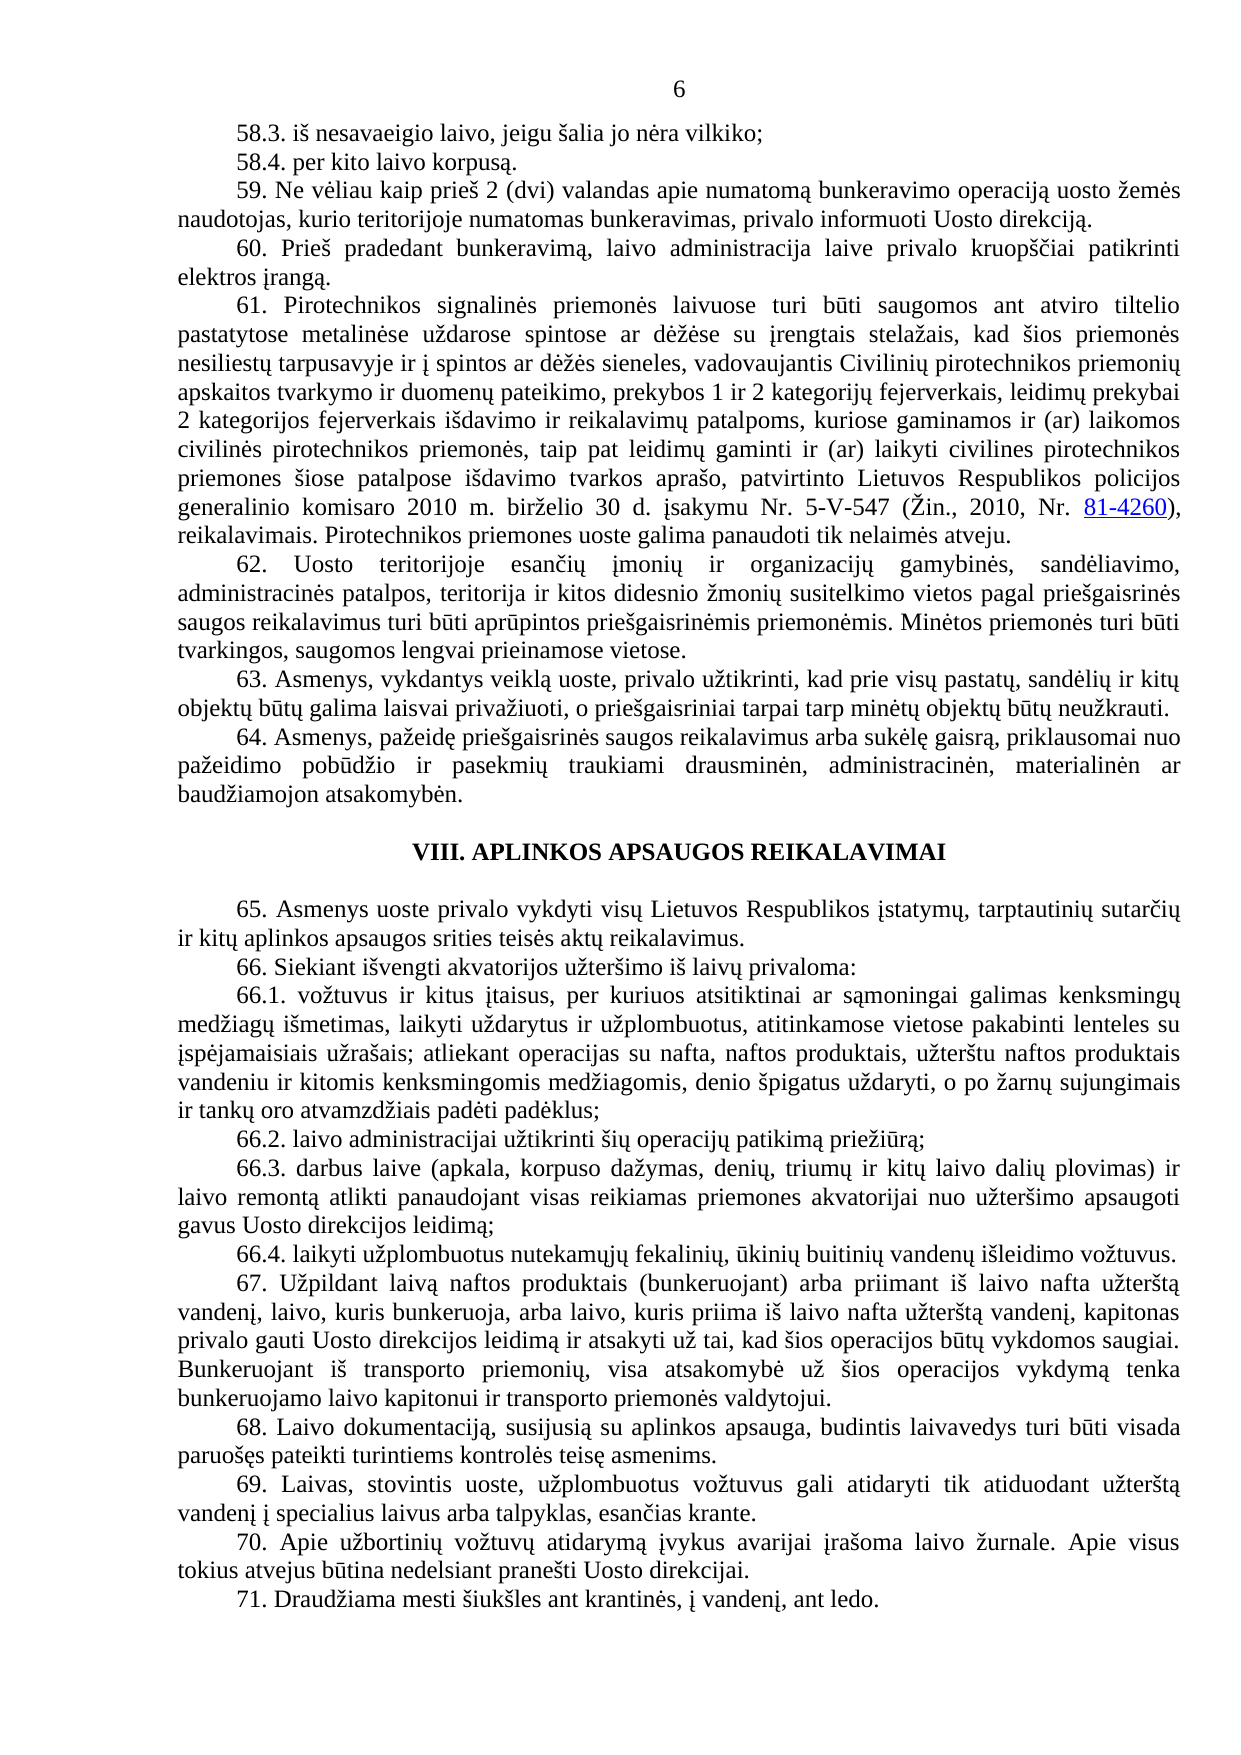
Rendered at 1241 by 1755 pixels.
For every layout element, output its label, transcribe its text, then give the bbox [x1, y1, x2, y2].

text 67. Užpildant laivą naftos produktais (bunkeruojant) arba priimant iš laivo nafta užterštą vandenį, laivo, kuris bunkeruoja, arba laivo, kuris priima iš laivo nafta užterštą vandenį, kapitonas privalo gauti Uosto direkcijos leidimą ir atsakyti už tai, kad šios operacijos būtų vykdomos saugiai. Bunkeruojant iš transporto priemonių, visa atsakomybė už šios operacijos vykdymą tenka bunkeruojamo laivo kapitonui ir transporto priemonės valdytojui. [177, 1268, 1181, 1412]
text 58.3. iš nesavaeigio laivo, jeigu šalia jo nėra vilkiko; [177, 118, 1181, 147]
text 66.2. laivo administracijai užtikrinti šių operacijų patikimą priežiūrą; [177, 1124, 1181, 1153]
text 68. Laivo dokumentaciją, susijusią su aplinkos apsauga, budintis laivavedys turi būti visada paruošęs pateikti turintiems kontrolės teisę asmenims. [177, 1412, 1181, 1469]
text 64. Asmenys, pažeidę priešgaisrinės saugos reikalavimus arba sukėlę gaisrą, priklausomai nuo pažeidimo pobūdžio ir pasekmių traukiami drausminėn, administracinėn, materialinėn ar baudžiamojon atsakomybėn. [177, 722, 1181, 808]
text 66.4. laikyti užplombuotus nutekamųjų fekalinių, ūkinių buitinių vandenų išleidimo vožtuvus. [177, 1239, 1181, 1268]
text 65. Asmenys uoste privalo vykdyti visų Lietuvos Respublikos įstatymų, tarptautinių sutarčių ir kitų aplinkos apsaugos srities teisės aktų reikalavimus. [177, 894, 1181, 952]
text 60. Prieš pradedant bunkeravimą, laivo administracija laive privalo kruopščiai patikrinti elektros įrangą. [177, 233, 1181, 291]
text 69. Laivas, stovintis uoste, užplombuotus vožtuvus gali atidaryti tik atiduodant užterštą vandenį į specialius laivus arba talpyklas, esančias krante. [177, 1469, 1181, 1527]
text 61. Pirotechnikos signalinės priemonės laivuose turi būti saugomos ant atviro tiltelio pastatytose metalinėse uždarose spintose ar dėžėse su įrengtais stelažais, kad šios priemonės nesiliestų tarpusavyje ir į spintos ar dėžės sieneles, vadovaujantis Civilinių pirotechnikos priemonių apskaitos tvarkymo ir duomenų pateikimo, prekybos 1 ir 2 kategorijų fejerverkais, leidimų prekybai 2 kategorijos fejerverkais išdavimo ir reikalavimų patalpoms, kuriose gaminamos ir (ar) laikomos civilinės pirotechnikos priemonės, taip pat leidimų gaminti ir (ar) laikyti civilines pirotechnikos priemones šiose patalpose išdavimo tvarkos aprašo, patvirtinto Lietuvos Respublikos policijos generalinio komisaro 2010 m. birželio 30 d. įsakymu Nr. 5-V-547 (Žin., 2010, Nr. 81-4260), reikalavimais. Pirotechnikos priemones uoste galima panaudoti tik nelaimės atveju. [177, 291, 1181, 549]
text 58.4. per kito laivo korpusą. [177, 147, 1181, 176]
text VIII. APLINKOS APSAUGOS REIKALAVIMAI [177, 837, 1181, 866]
text 59. Ne vėliau kaip prieš 2 (dvi) valandas apie numatomą bunkeravimo operaciją uosto žemės naudotojas, kurio teritorijoje numatomas bunkeravimas, privalo informuoti Uosto direkciją. [177, 176, 1181, 233]
text 63. Asmenys, vykdantys veiklą uoste, privalo užtikrinti, kad prie visų pastatų, sandėlių ir kitų objektų būtų galima laisvai privažiuoti, o priešgaisriniai tarpai tarp minėtų objektų būtų neužkrauti. [177, 664, 1181, 722]
text 70. Apie užbortinių vožtuvų atidarymą įvykus avarijai įrašoma laivo žurnale. Apie visus tokius atvejus būtina nedelsiant pranešti Uosto direkcijai. [177, 1527, 1181, 1584]
text 71. Draudžiama mesti šiukšles ant krantinės, į vandenį, ant ledo. [177, 1584, 1181, 1613]
text 66. Siekiant išvengti akvatorijos užteršimo iš laivų privaloma: [177, 952, 1181, 981]
text 62. Uosto teritorijoje esančių įmonių ir organizacijų gamybinės, sandėliavimo, administracinės patalpos, teritorija ir kitos didesnio žmonių susitelkimo vietos pagal priešgaisrinės saugos reikalavimus turi būti aprūpintos priešgaisrinėmis priemonėmis. Minėtos priemonės turi būti tvarkingos, saugomos lengvai prieinamose vietose. [177, 549, 1181, 664]
text 66.3. darbus laive (apkala, korpuso dažymas, denių, triumų ir kitų laivo dalių plovimas) ir laivo remontą atlikti panaudojant visas reikiamas priemones akvatorijai nuo užteršimo apsaugoti gavus Uosto direkcijos leidimą; [177, 1153, 1181, 1239]
text 66.1. vožtuvus ir kitus įtaisus, per kuriuos atsitiktinai ar sąmoningai galimas kenksmingų medžiagų išmetimas, laikyti uždarytus ir užplombuotus, atitinkamose vietose pakabinti lenteles su įspėjamaisiais užrašais; atliekant operacijas su nafta, naftos produktais, užterštu naftos produktais vandeniu ir kitomis kenksmingomis medžiagomis, denio špigatus uždaryti, o po žarnų sujungimais ir tankų oro atvamzdžiais padėti padėklus; [177, 981, 1181, 1124]
